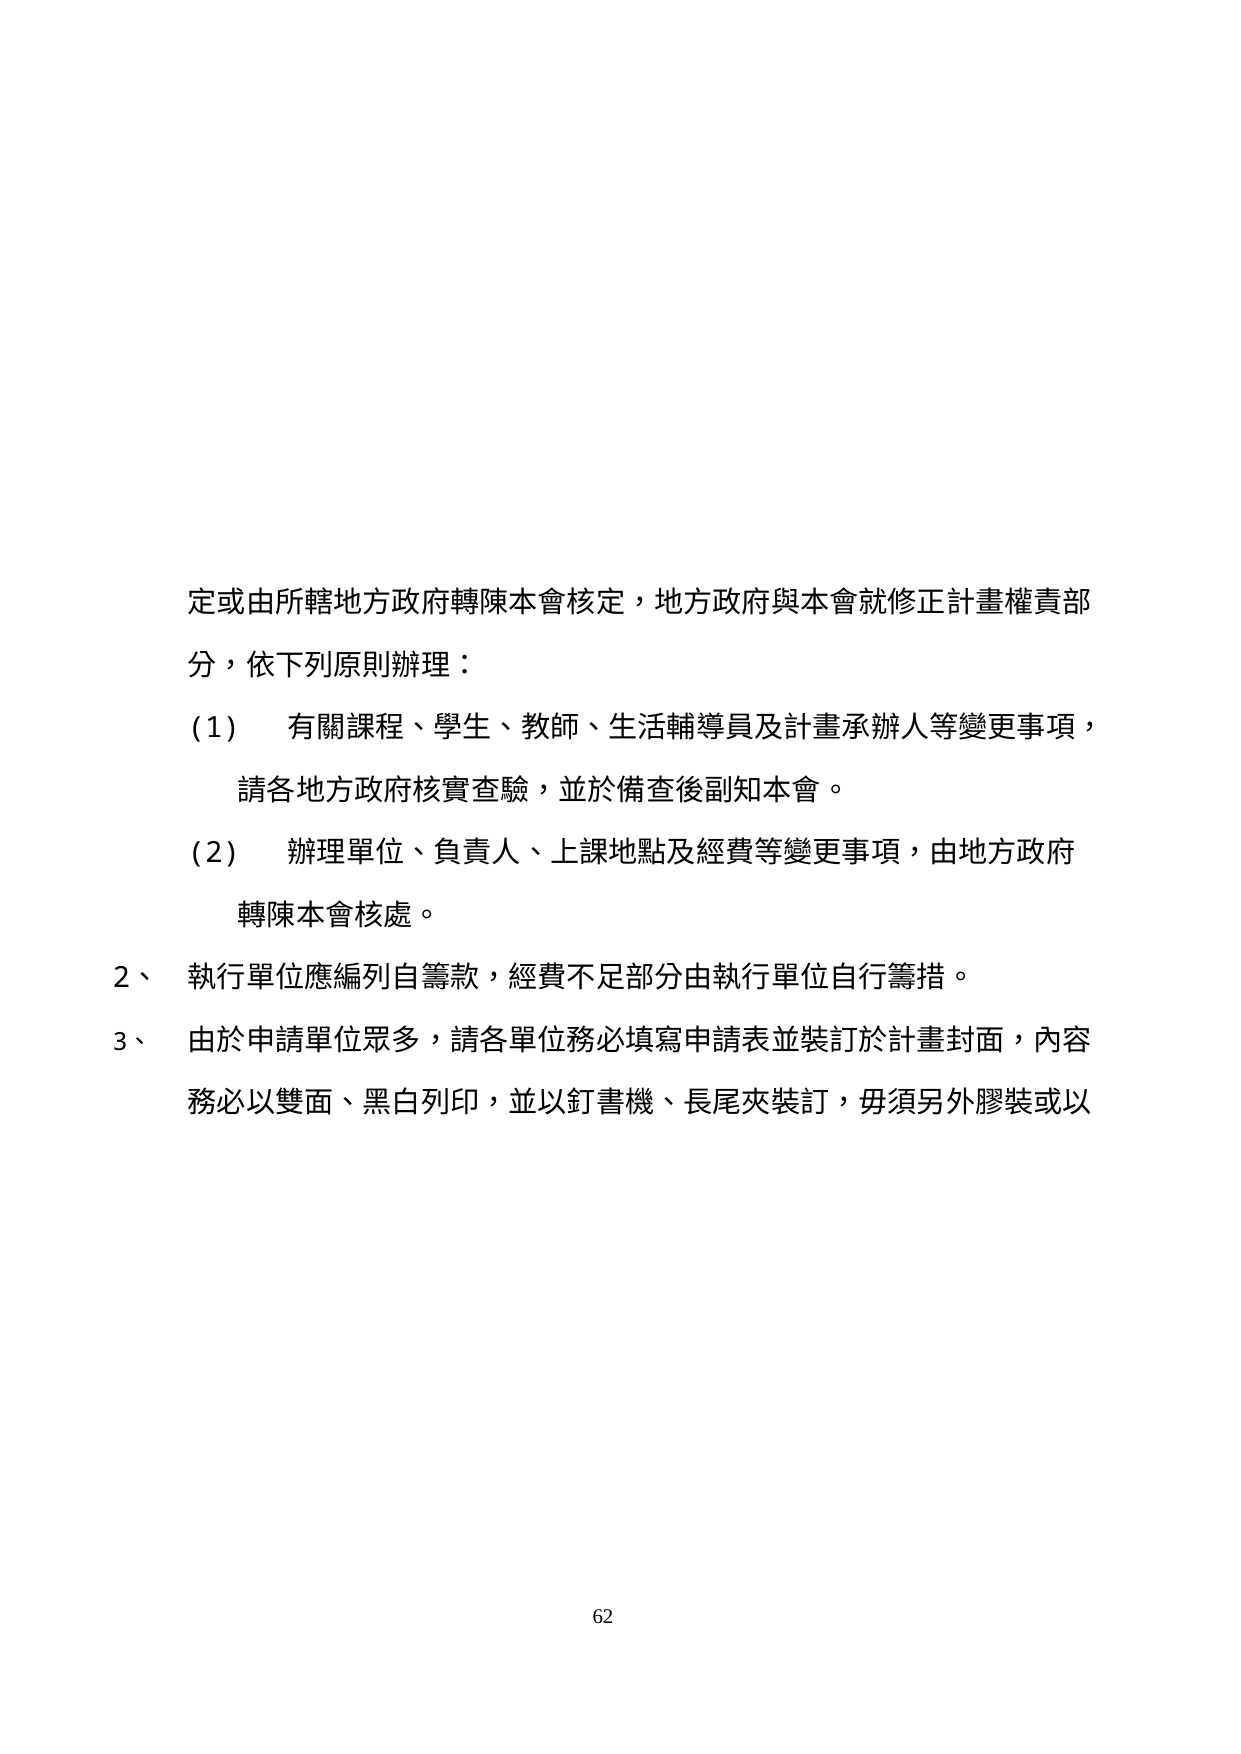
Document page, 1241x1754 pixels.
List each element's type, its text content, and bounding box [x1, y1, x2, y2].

list 由於申請單位眾多，請各單位務必填寫申請表並裝訂於計畫封面，內容務必以雙面、黑白列印，並以釘書機、長尾夾裝訂，毋須另外膠裝或以 [112, 996, 1093, 1121]
list 有關課程、學生、教師、生活輔導員及計畫承辦人等變更事項，請各地方政府核實查驗，並於備查後副知本會。 [187, 683, 1093, 808]
list 辦理單位、負責人、上課地點及經費等變更事項，由地方政府轉陳本會核處。 [187, 808, 1093, 933]
list 執行單位應編列自籌款，經費不足部分由執行單位自行籌措。 [112, 933, 1093, 996]
list 定或由所轄地方政府轉陳本會核定，地方政府與本會就修正計畫權責部分，依下列原則辦理： [112, 558, 1093, 683]
